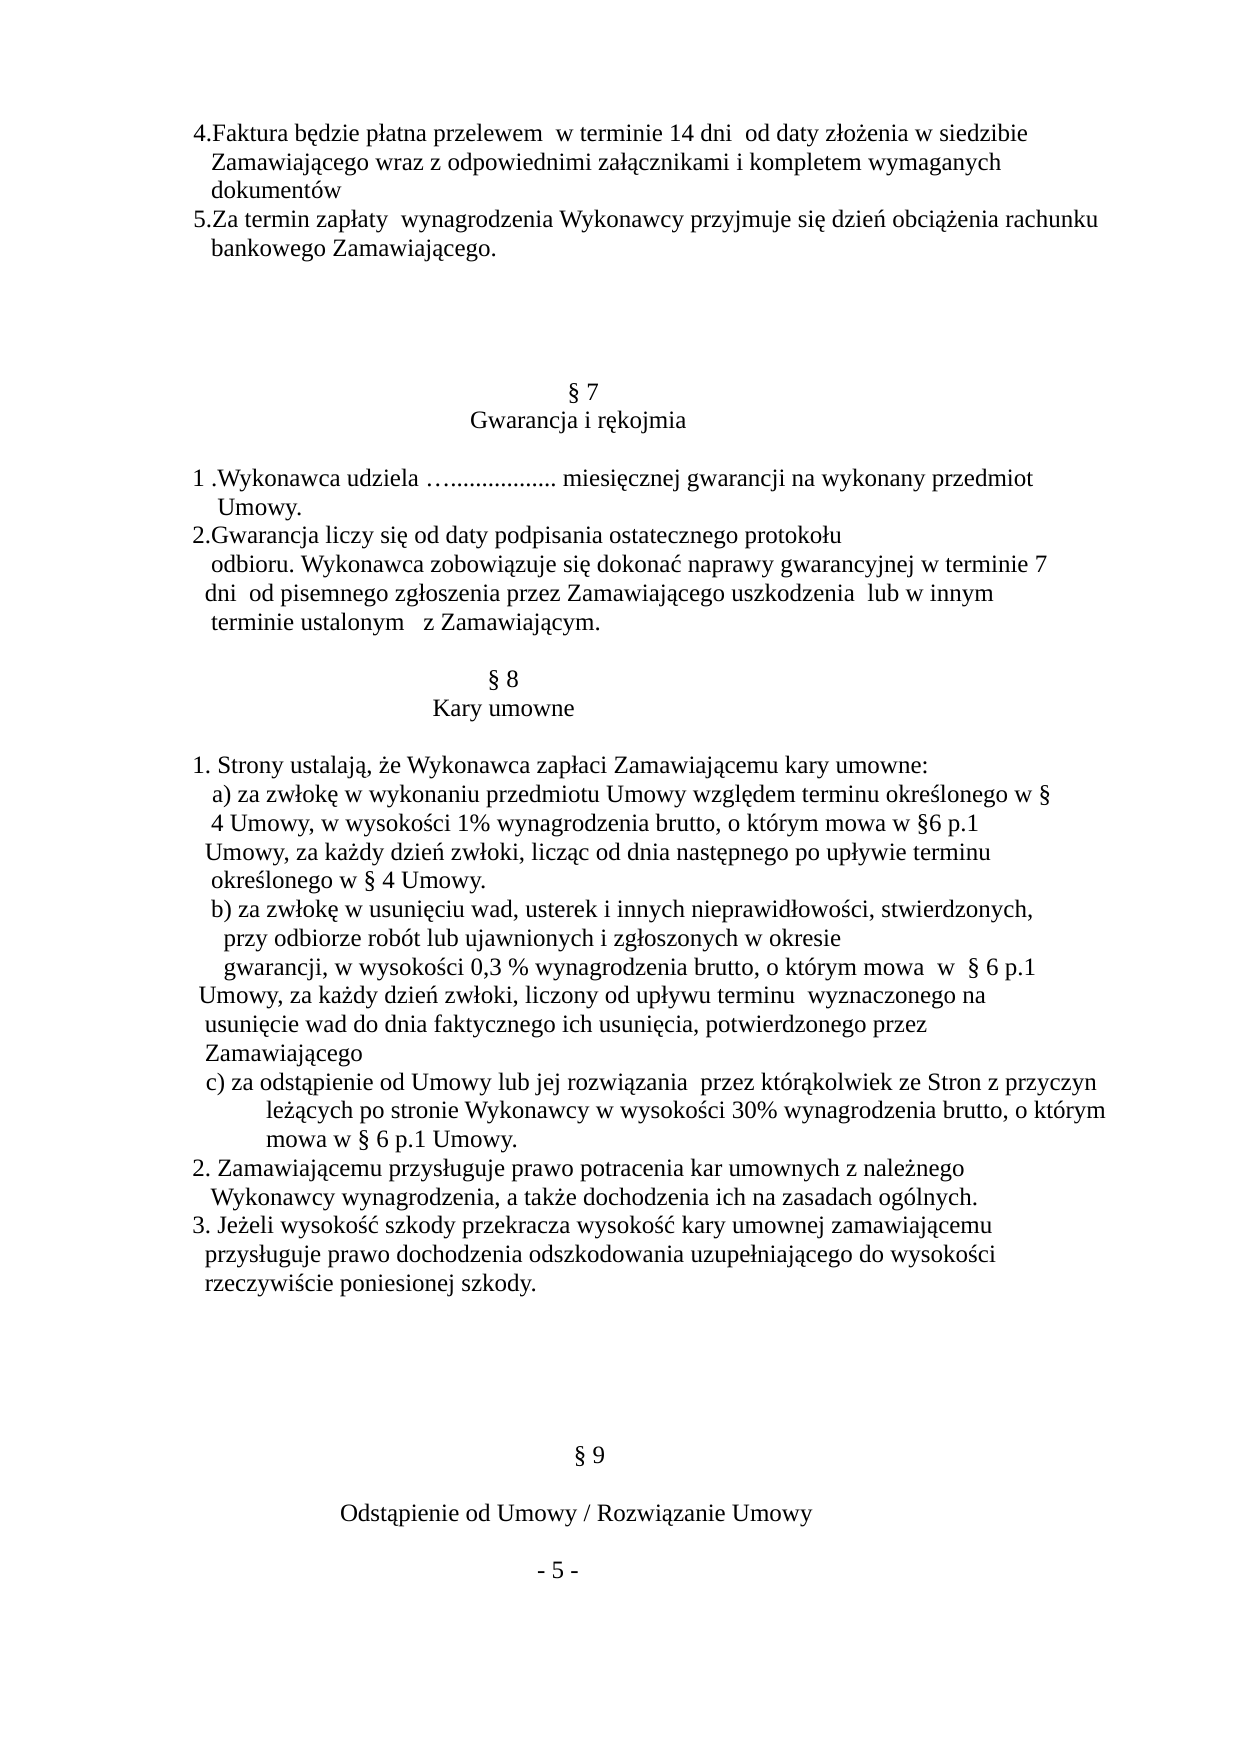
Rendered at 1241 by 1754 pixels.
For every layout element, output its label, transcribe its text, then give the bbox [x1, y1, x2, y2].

text a) za zwłokę w wykonaniu przedmiotu Umowy względem terminu określonego w § 4 Umowy, w wysokości 1% wynagrodzenia brutto, o którym mowa w §6 p.1 Umowy, za każdy dzień zwłoki, licząc od dnia następnego po upływie terminu określonego w § 4 Umowy. [118, 779, 1122, 894]
text Kary umowne [118, 693, 1122, 722]
text Odstąpienie od Umowy / Rozwiązanie Umowy [118, 1498, 1122, 1527]
text 4.Faktura będzie płatna przelewem w terminie 14 dni od daty złożenia w siedzibie Zamawiającego wraz z odpowiednimi załącznikami i kompletem wymaganych dokumentów [118, 118, 1122, 204]
text 1 .Wykonawca udziela …................. miesięcznej gwarancji na wykonany przedmiot Umowy. [118, 463, 1122, 521]
text § 9 [118, 1441, 1122, 1469]
text 2.Gwarancja liczy się od daty podpisania ostatecznego protokołu odbioru. Wykonawca zobowiązuje się dokonać naprawy gwarancyjnej w terminie 7 dni od pisemnego zgłoszenia przez Zamawiającego uszkodzenia lub w innym terminie ustalonym z Zamawiającym. [118, 521, 1122, 636]
text § 7 [118, 377, 1122, 406]
list c) za odstąpienie od Umowy lub jej rozwiązania przez którąkolwiek ze Stron z przyczyn leżących po stronie Wykonawcy w wysokości 30% wynagrodzenia brutto, o którym mowa w § 6 p.1 Umowy. [156, 1067, 1122, 1153]
text b) za zwłokę w usunięciu wad, usterek i innych nieprawidłowości, stwierdzonych, przy odbiorze robót lub ujawnionych i zgłoszonych w okresie gwarancji, w wysokości 0,3 % wynagrodzenia brutto, o którym mowa w § 6 p.1 Umowy, za każdy dzień zwłoki, liczony od upływu terminu wyznaczonego na usunięcie wad do dnia faktycznego ich usunięcia, potwierdzonego przez Zamawiającego [118, 894, 1122, 1067]
text Gwarancja i rękojmia [118, 406, 1122, 434]
text 2. Zamawiającemu przysługuje prawo potracenia kar umownych z należnego Wykonawcy wynagrodzenia, a także dochodzenia ich na zasadach ogólnych. [118, 1153, 1122, 1211]
text 5.Za termin zapłaty wynagrodzenia Wykonawcy przyjmuje się dzień obciążenia rachunku bankowego Zamawiającego. [118, 204, 1122, 262]
text § 8 [118, 664, 1122, 693]
list - 5 - [418, 1556, 1122, 1584]
text 3. Jeżeli wysokość szkody przekracza wysokość kary umownej zamawiającemu przysługuje prawo dochodzenia odszkodowania uzupełniającego do wysokości rzeczywiście poniesionej szkody. [118, 1211, 1122, 1297]
text 1. Strony ustalają, że Wykonawca zapłaci Zamawiającemu kary umowne: [118, 751, 1122, 779]
